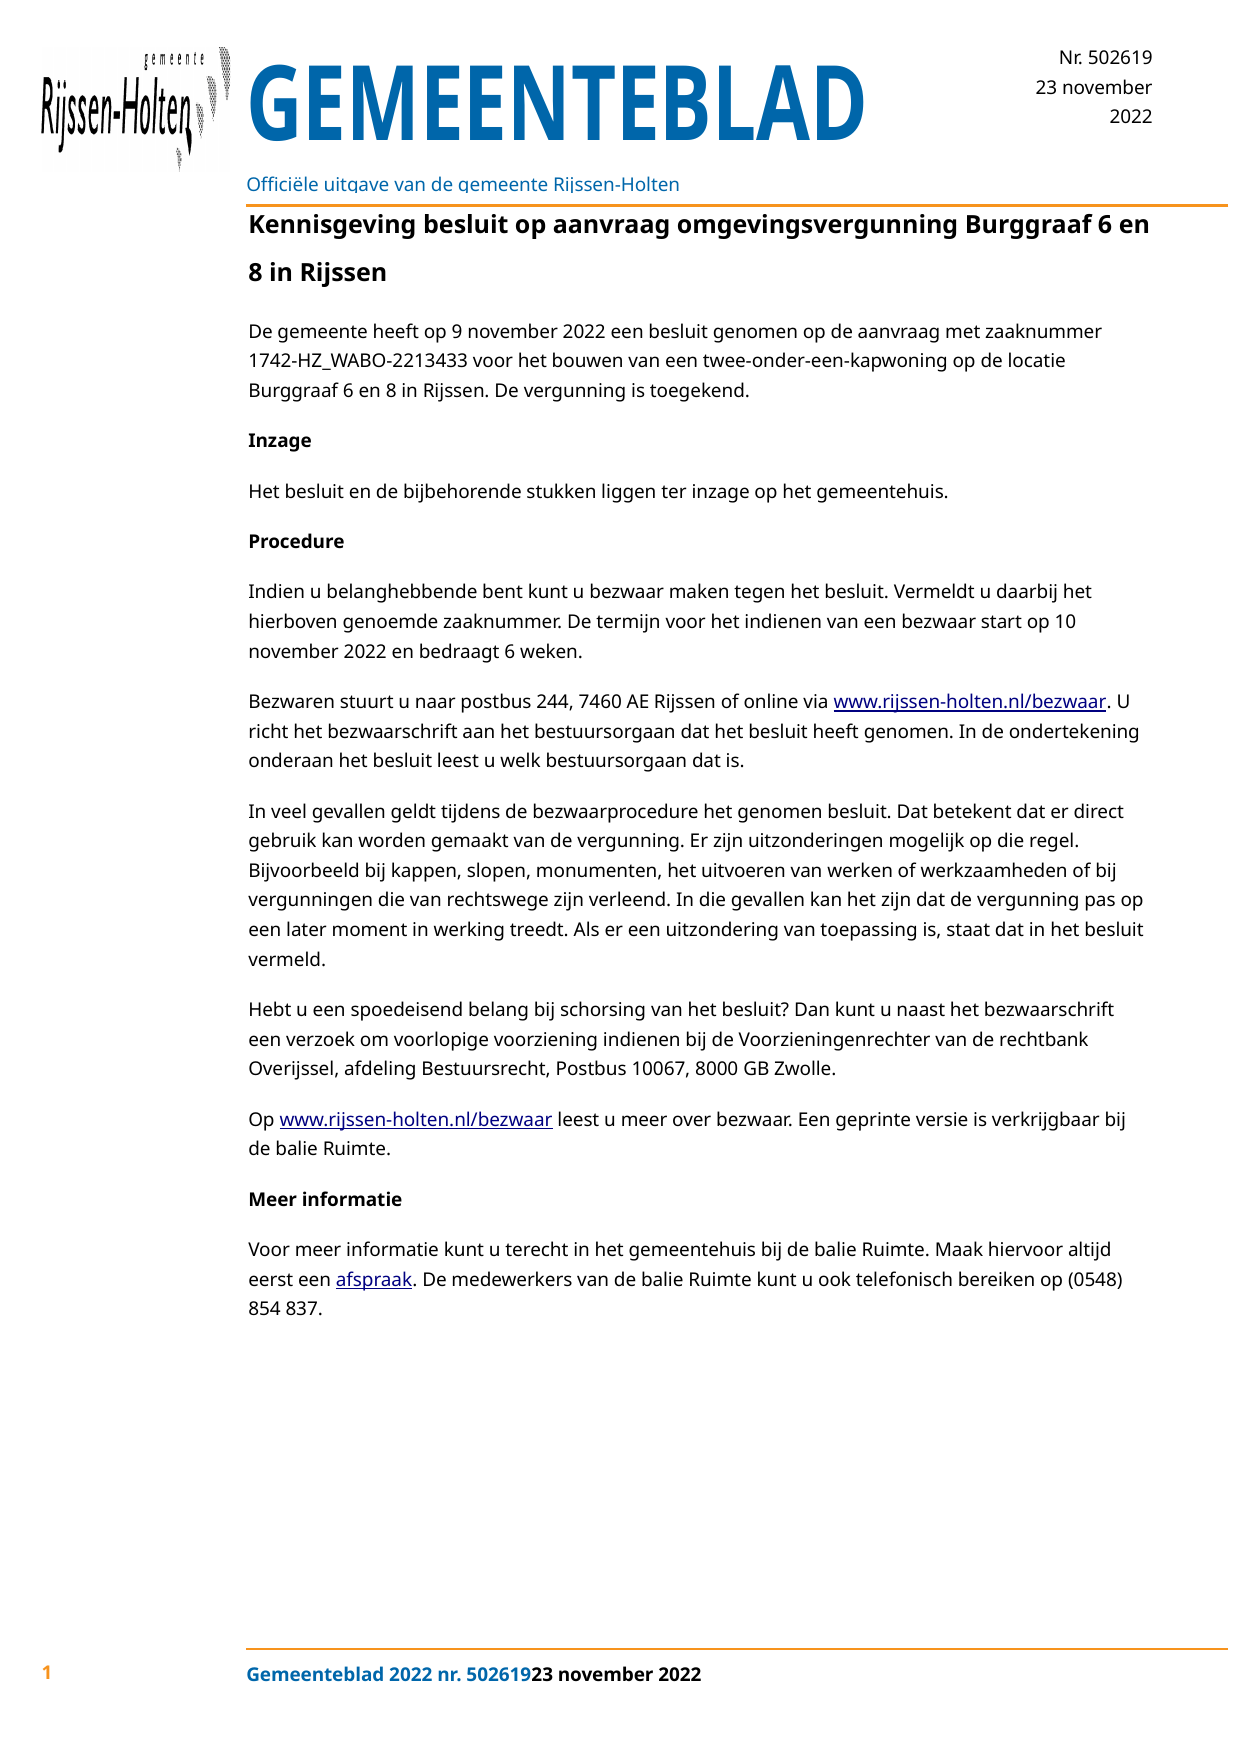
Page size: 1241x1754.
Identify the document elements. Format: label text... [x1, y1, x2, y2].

picture [41, 47, 231, 172]
text Kennisgeving besluit op aanvraag omgevingsvergunning Burggraaf 6 en 8 in Rijssen [248, 207, 1152, 288]
text Meer informatie [248, 1186, 1152, 1212]
text In veel gevallen geldt tijdens de bezwaarprocedure het genomen besluit. Dat betekent dat er direct gebruik kan worden gemaakt van de vergunning. Er zijn uitzonderingen mogelijk op die regel. Bijvoorbeeld bij kappen, slopen, monumenten, het uitvoeren van werken of werkzaamheden of bij vergunningen die van rechtswege zijn verleend. In die gevallen kan het zijn dat de vergunning pas op een later moment in werking treedt. Als er een uitzondering van toepassing is, staat dat in het besluit vermeld. [248, 798, 1152, 972]
text De gemeente heeft op 9 november 2022 een besluit genomen op de aanvraag met zaaknummer 1742-HZ_WABO-2213433 voor het bouwen van een twee-onder-een-kapwoning op de locatie Burggraaf 6 en 8 in Rijssen. De vergunning is toegekend. [248, 318, 1152, 403]
text Op www.rijssen-holten.nl/bezwaar leest u meer over bezwaar. Een geprinte versie is verkrijgbaar bij de balie Ruimte. [248, 1106, 1152, 1161]
text Voor meer informatie kunt u terecht in het gemeentehuis bij de balie Ruimte. Maak hiervoor altijd eerst een afspraak. De medewerkers van de balie Ruimte kunt u ook telefonisch bereiken op (0548) 854 837. [248, 1236, 1152, 1321]
text Inzage [248, 427, 1152, 453]
text Procedure [248, 528, 1152, 554]
text Indien u belanghebbende bent kunt u bezwaar maken tegen het besluit. Vermeldt u daarbij het hierboven genoemde zaaknummer. De termijn voor het indienen van een bezwaar start op 10 november 2022 en bedraagt 6 weken. [248, 579, 1152, 664]
text Hebt u een spoedeisend belang bij schorsing van het besluit? Dan kunt u naast het bezwaarschrift een verzoek om voorlopige voorziening indienen bij de Voorzieningenrechter van de rechtbank Overijssel, afdeling Bestuursrecht, Postbus 10067, 8000 GB Zwolle. [248, 996, 1152, 1081]
text Het besluit en de bijbehorende stukken liggen ter inzage op het gemeentehuis. [248, 478, 1152, 504]
text Bezwaren stuurt u naar postbus 244, 7460 AE Rijssen of online via www.rijssen-holten.nl/bezwaar. U richt het bezwaarschrift aan het bestuursorgaan dat het besluit heeft genomen. In de ondertekening onderaan het besluit leest u welk bestuursorgaan dat is. [248, 688, 1152, 773]
